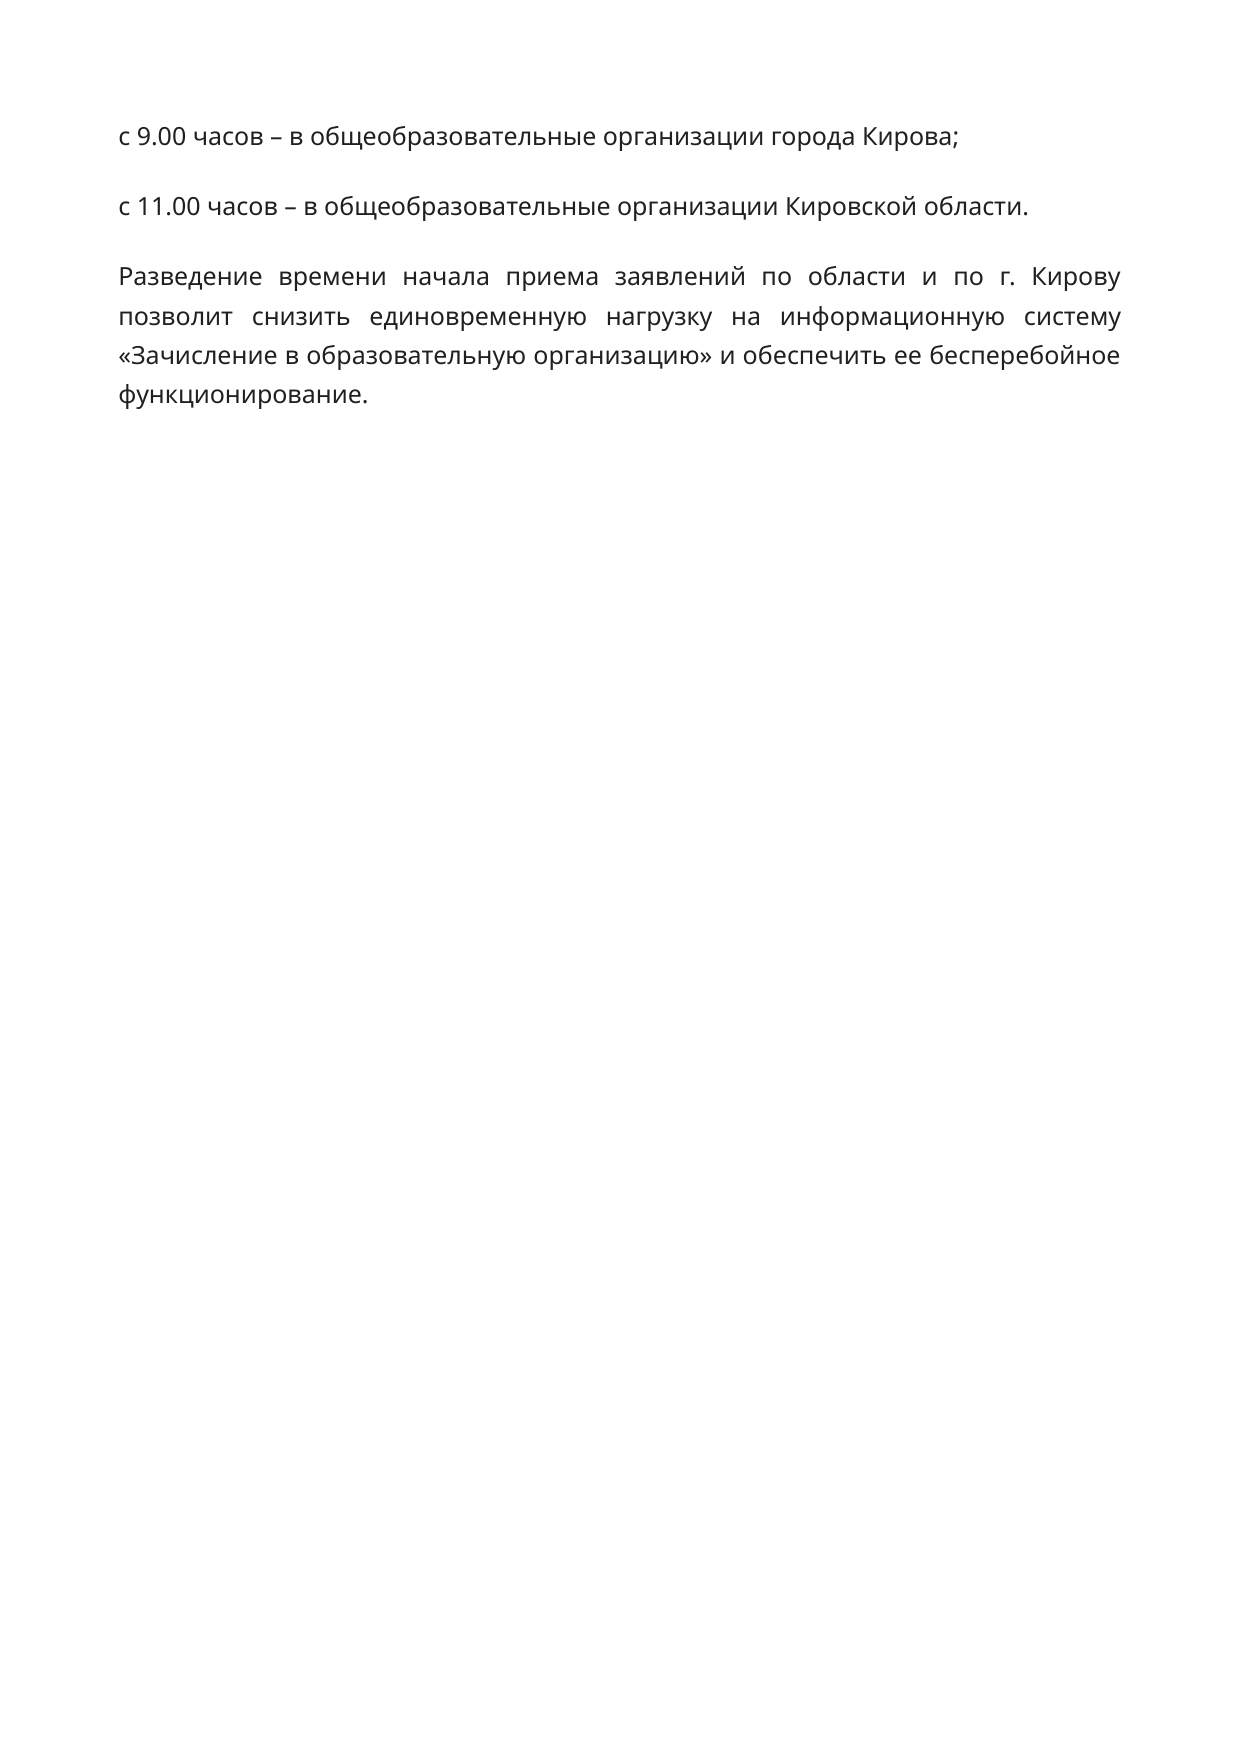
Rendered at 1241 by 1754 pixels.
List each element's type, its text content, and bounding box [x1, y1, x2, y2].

text с 11.00 часов – в общеобразовательные организации Кировской области. [118, 188, 1122, 223]
text с 9.00 часов – в общеобразовательные организации города Кирова; [118, 118, 1122, 152]
text Разведение времени начала приема заявлений по области и по г. Кирову позволит снизить единовременную нагрузку на информационную систему «Зачисление в образовательную организацию» и обеспечить ее бесперебойное функционирование. [118, 259, 1122, 411]
